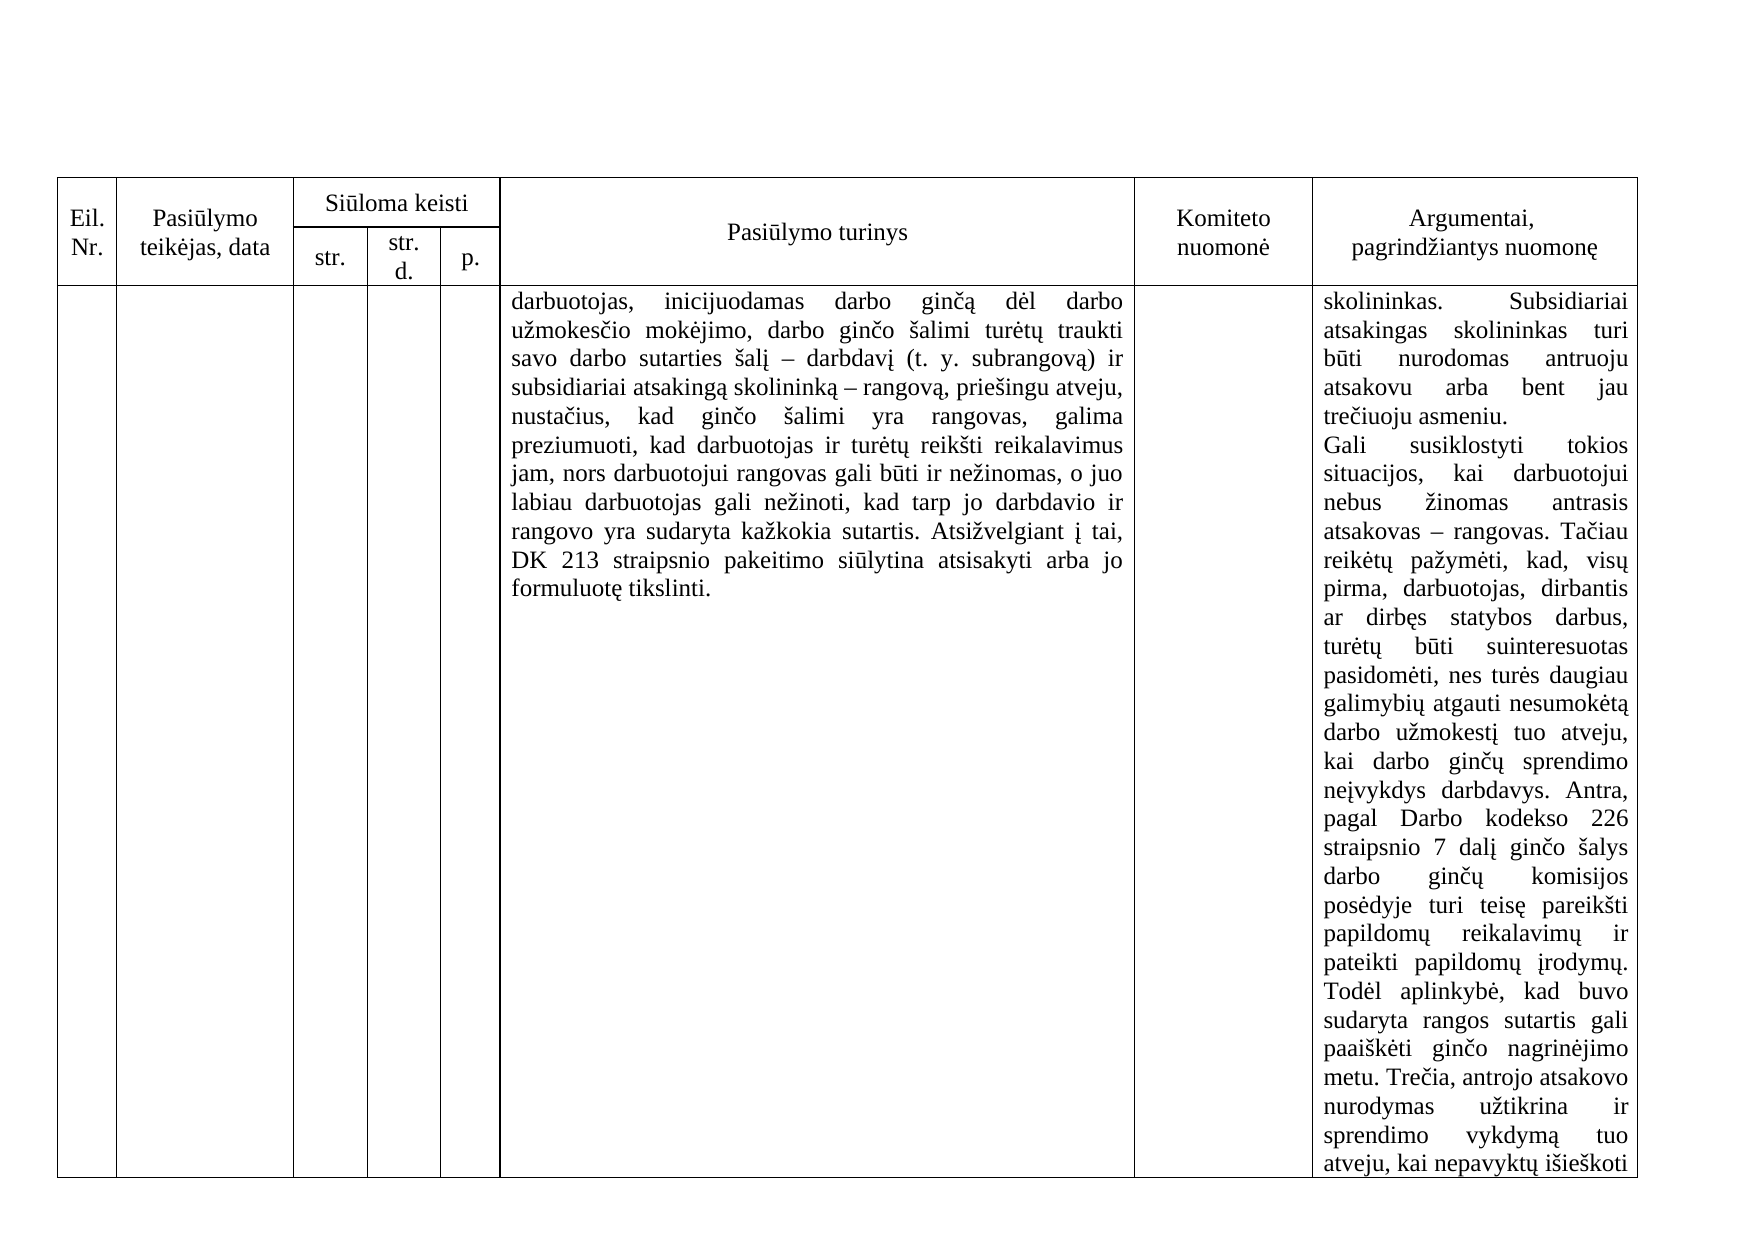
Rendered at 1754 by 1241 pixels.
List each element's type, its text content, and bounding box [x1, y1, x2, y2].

table_cell str. d. [368, 228, 440, 285]
table_cell [368, 286, 440, 1177]
table_header Pasiūlymo turinys [501, 178, 1134, 285]
table_cell [1135, 286, 1312, 1177]
table_cell [294, 286, 367, 1177]
table_cell darbuotojas, inicijuodamas darbo ginčą dėl darbo užmokesčio mokėjimo, darbo ginčo šalimi turėtų traukti savo darbo sutarties šalį – darbdavį (t. y. subrangovą) ir subsidiariai atsakingą skolininką – rangovą, priešingu atveju, nustačius, kad ginčo šalimi yra rangovas, galima preziumuoti, kad darbuotojas ir turėtų reikšti reikalavimus jam, nors darbuotojui rangovas gali būti ir nežinomas, o juo labiau darbuotojas gali nežinoti, kad tarp jo darbdavio ir rangovo yra sudaryta kažkokia sutartis. Atsižvelgiant į tai, DK 213 straipsnio pakeitimo siūlytina atsisakyti arba jo formuluotę tikslinti. [501, 286, 1134, 1177]
table_header Pasiūlymo teikėjas, data [117, 178, 293, 285]
table_cell [117, 286, 293, 1177]
table_header Argumentai, pagrindžiantys nuomonę [1313, 178, 1637, 285]
table_cell [441, 286, 499, 1177]
table_header Eil. Nr. [58, 178, 116, 285]
table_header Siūloma keisti [294, 178, 499, 226]
table_cell p. [441, 228, 499, 285]
table_header Komiteto nuomonė [1135, 178, 1312, 285]
table_cell [58, 286, 116, 1177]
table_cell str. [294, 228, 367, 285]
table_cell skolininkas. Subsidiariai atsakingas skolininkas turi būti nurodomas antruoju atsakovu arba bent jau trečiuoju asmeniu. Gali susiklostyti tokios situacijos, kai darbuotojui nebus žinomas antrasis atsakovas – rangovas. Tačiau reikėtų pažymėti, kad, visų pirma, darbuotojas, dirbantis ar dirbęs statybos darbus, turėtų būti suinteresuotas pasidomėti, nes turės daugiau galimybių atgauti nesumokėtą darbo užmokestį tuo atveju, kai darbo ginčų sprendimo neįvykdys darbdavys. Antra, pagal Darbo kodekso 226 straipsnio 7 dalį ginčo šalys darbo ginčų komisijos posėdyje turi teisę pareikšti papildomų reikalavimų ir pateikti papildomų įrodymų. Todėl aplinkybė, kad buvo sudaryta rangos sutartis gali paaiškėti ginčo nagrinėjimo metu. Trečia, antrojo atsakovo nurodymas užtikrina ir sprendimo vykdymą tuo atveju, kai nepavyktų išieškoti [1313, 286, 1637, 1177]
